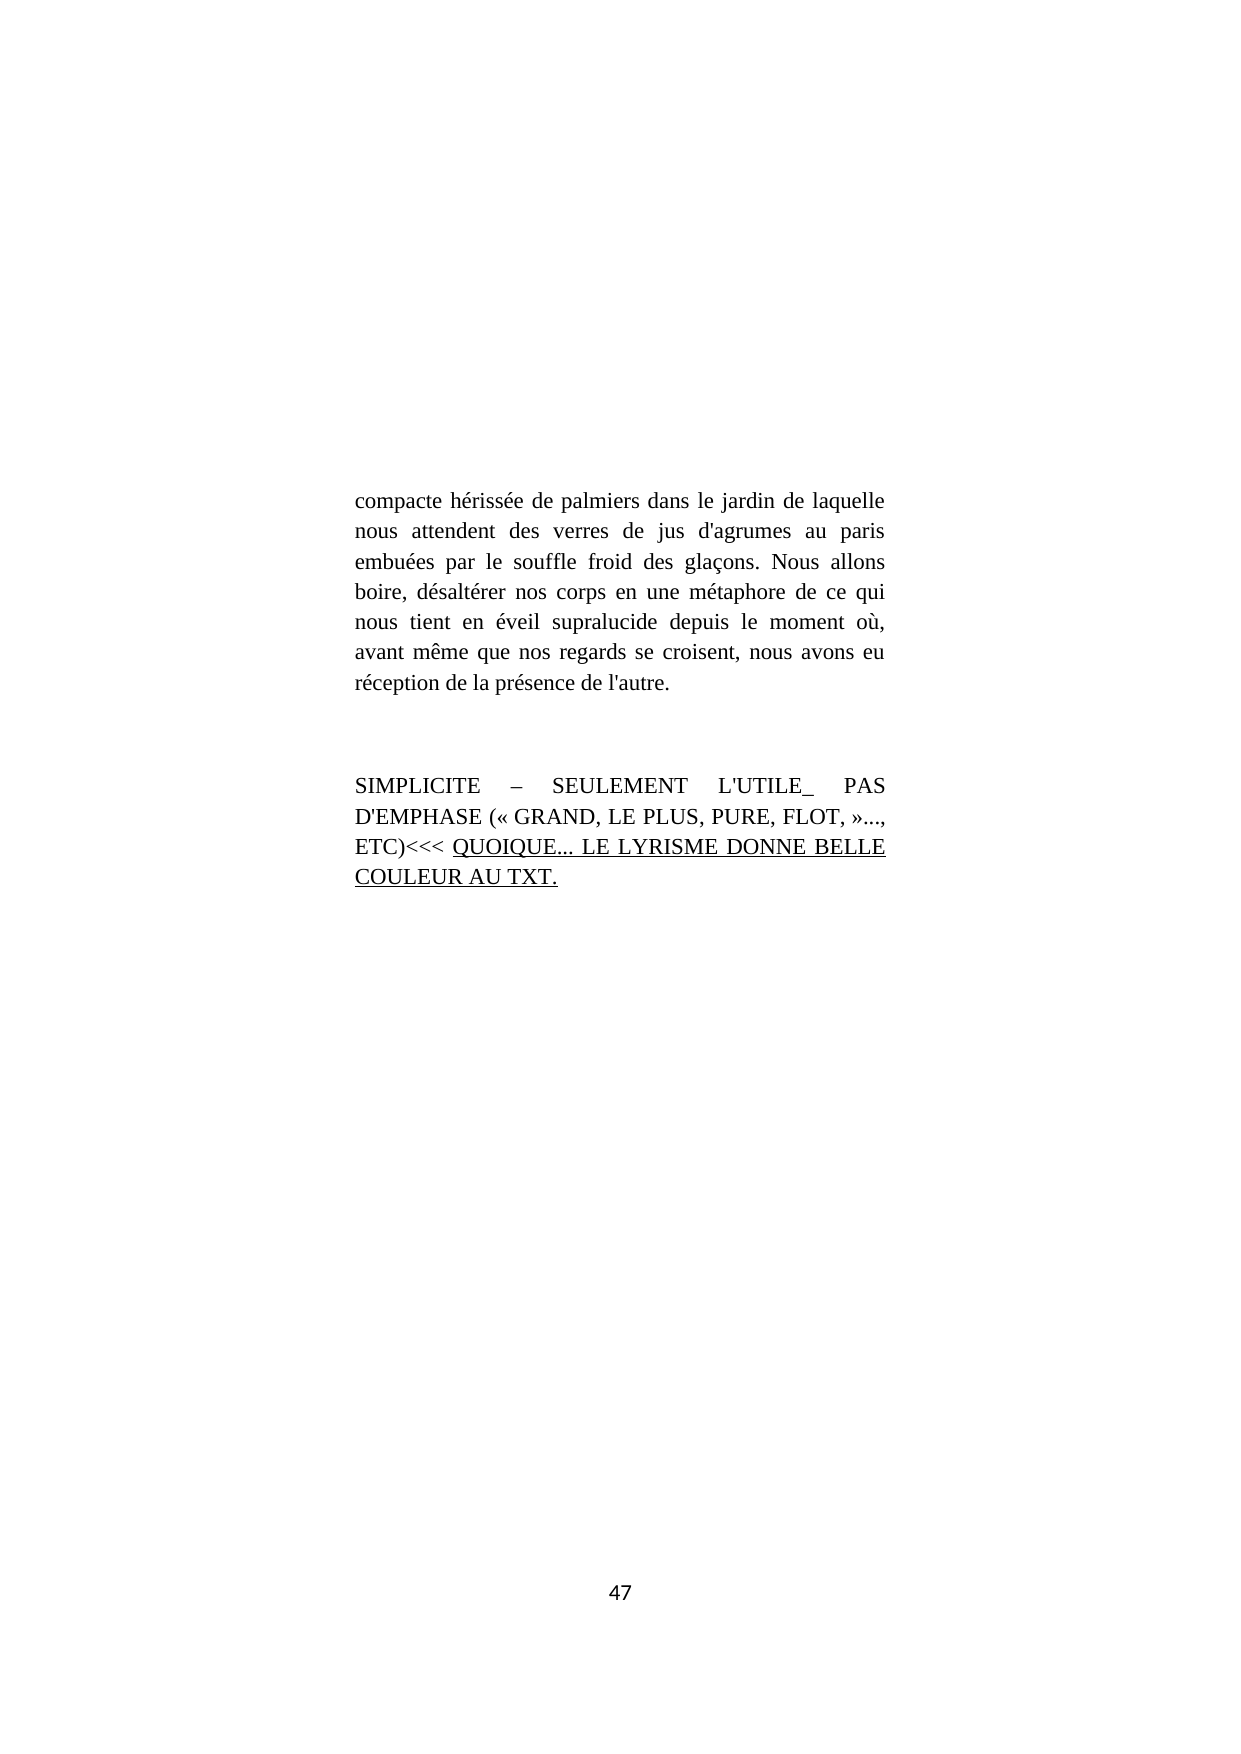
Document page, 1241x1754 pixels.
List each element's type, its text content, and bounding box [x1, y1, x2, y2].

text compacte hérissée de palmiers dans le jardin de laquelle nous attendent des verres de jus d'agrumes au paris embuées par le souffle froid des glaçons. Nous allons boire, désaltérer nos corps en une métaphore de ce qui nous tient en éveil supralucide depuis le moment où, avant même que nos regards se croisent, nous avons eu réception de la présence de l'autre. [354, 487, 886, 695]
text SIMPLICITE – SEULEMENT L'UTILE_ PAS D'EMPHASE (« GRAND, LE PLUS, PURE, FLOT, »..., ETC)<<< QUOIQUE... LE LYRISME DONNE BELLE COULEUR AU TXT. [354, 773, 886, 889]
